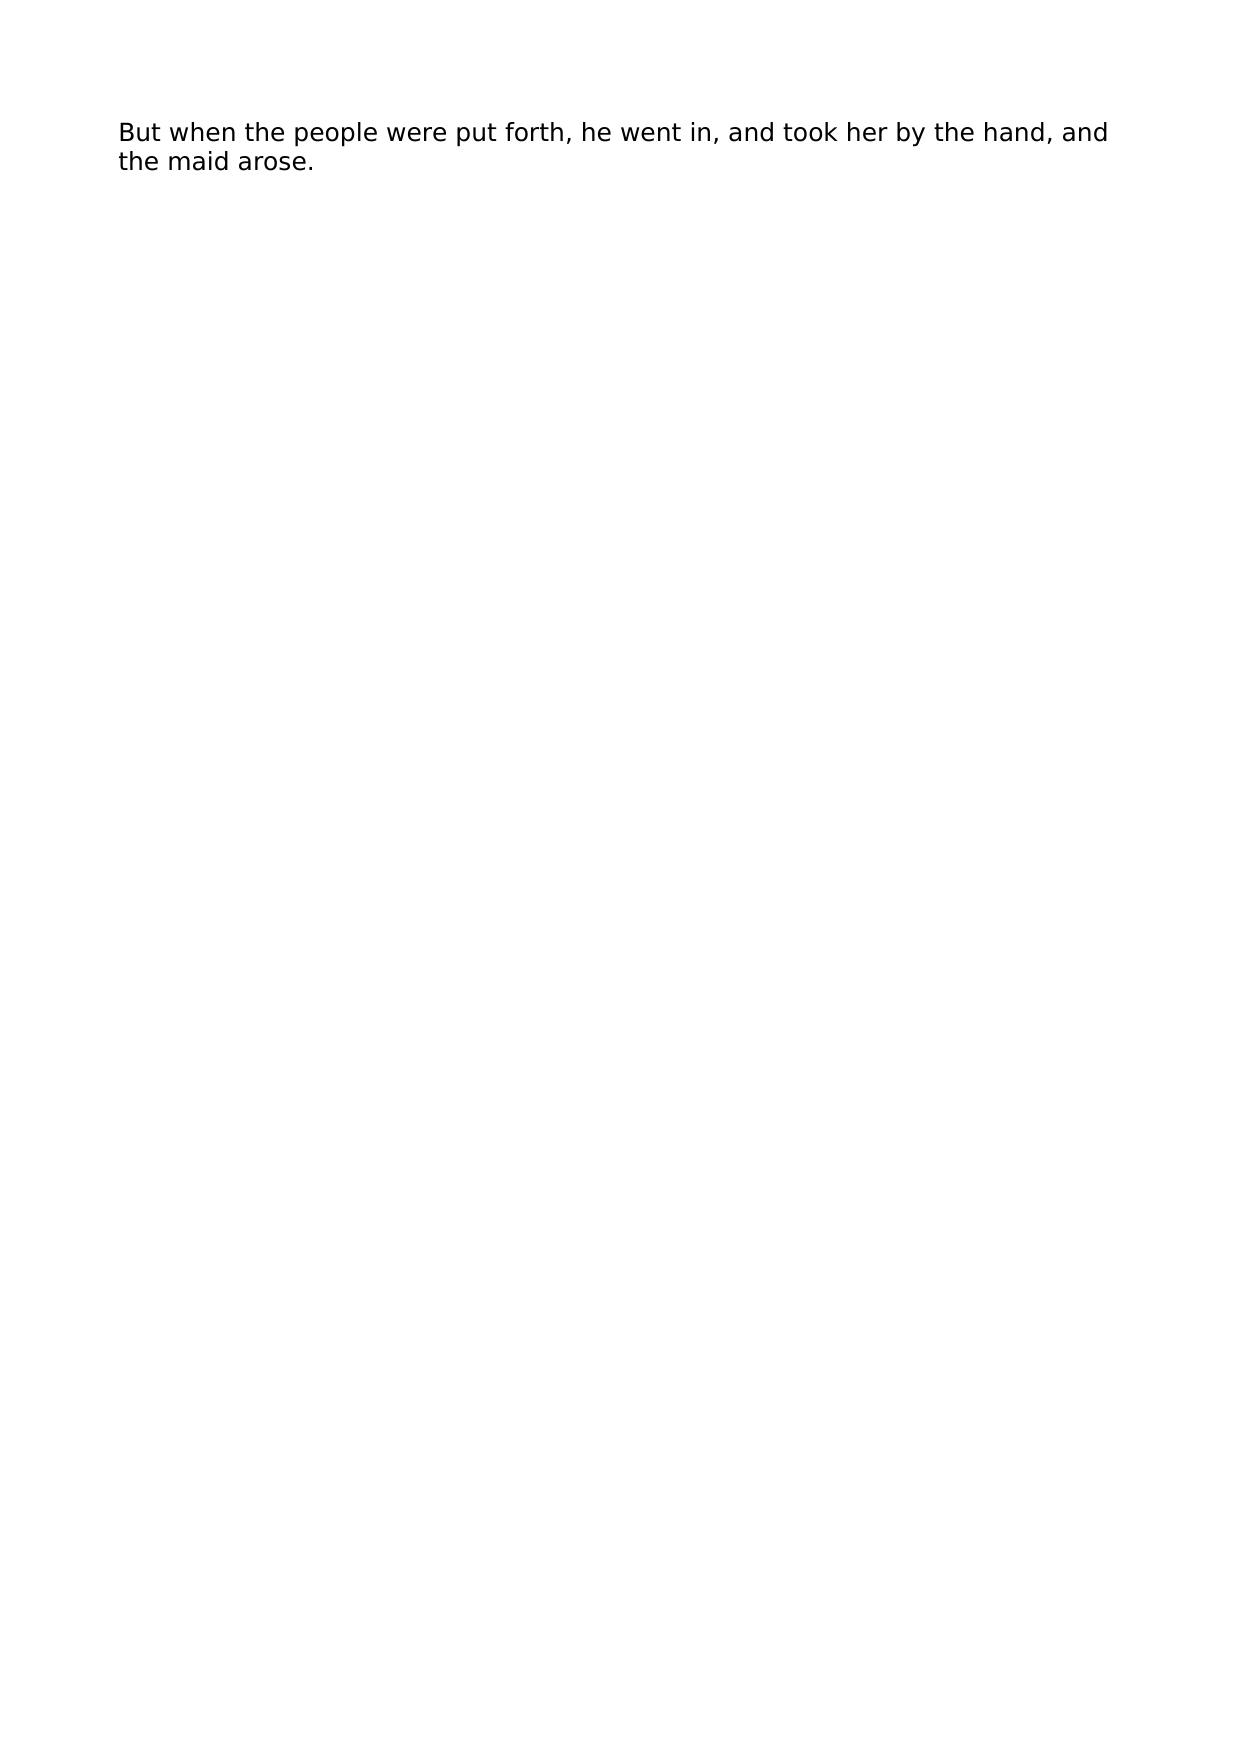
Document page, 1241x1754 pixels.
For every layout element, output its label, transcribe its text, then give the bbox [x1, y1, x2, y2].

text But when the people were put forth, he went in, and took her by the hand, and the maid arose. [118, 118, 1122, 176]
